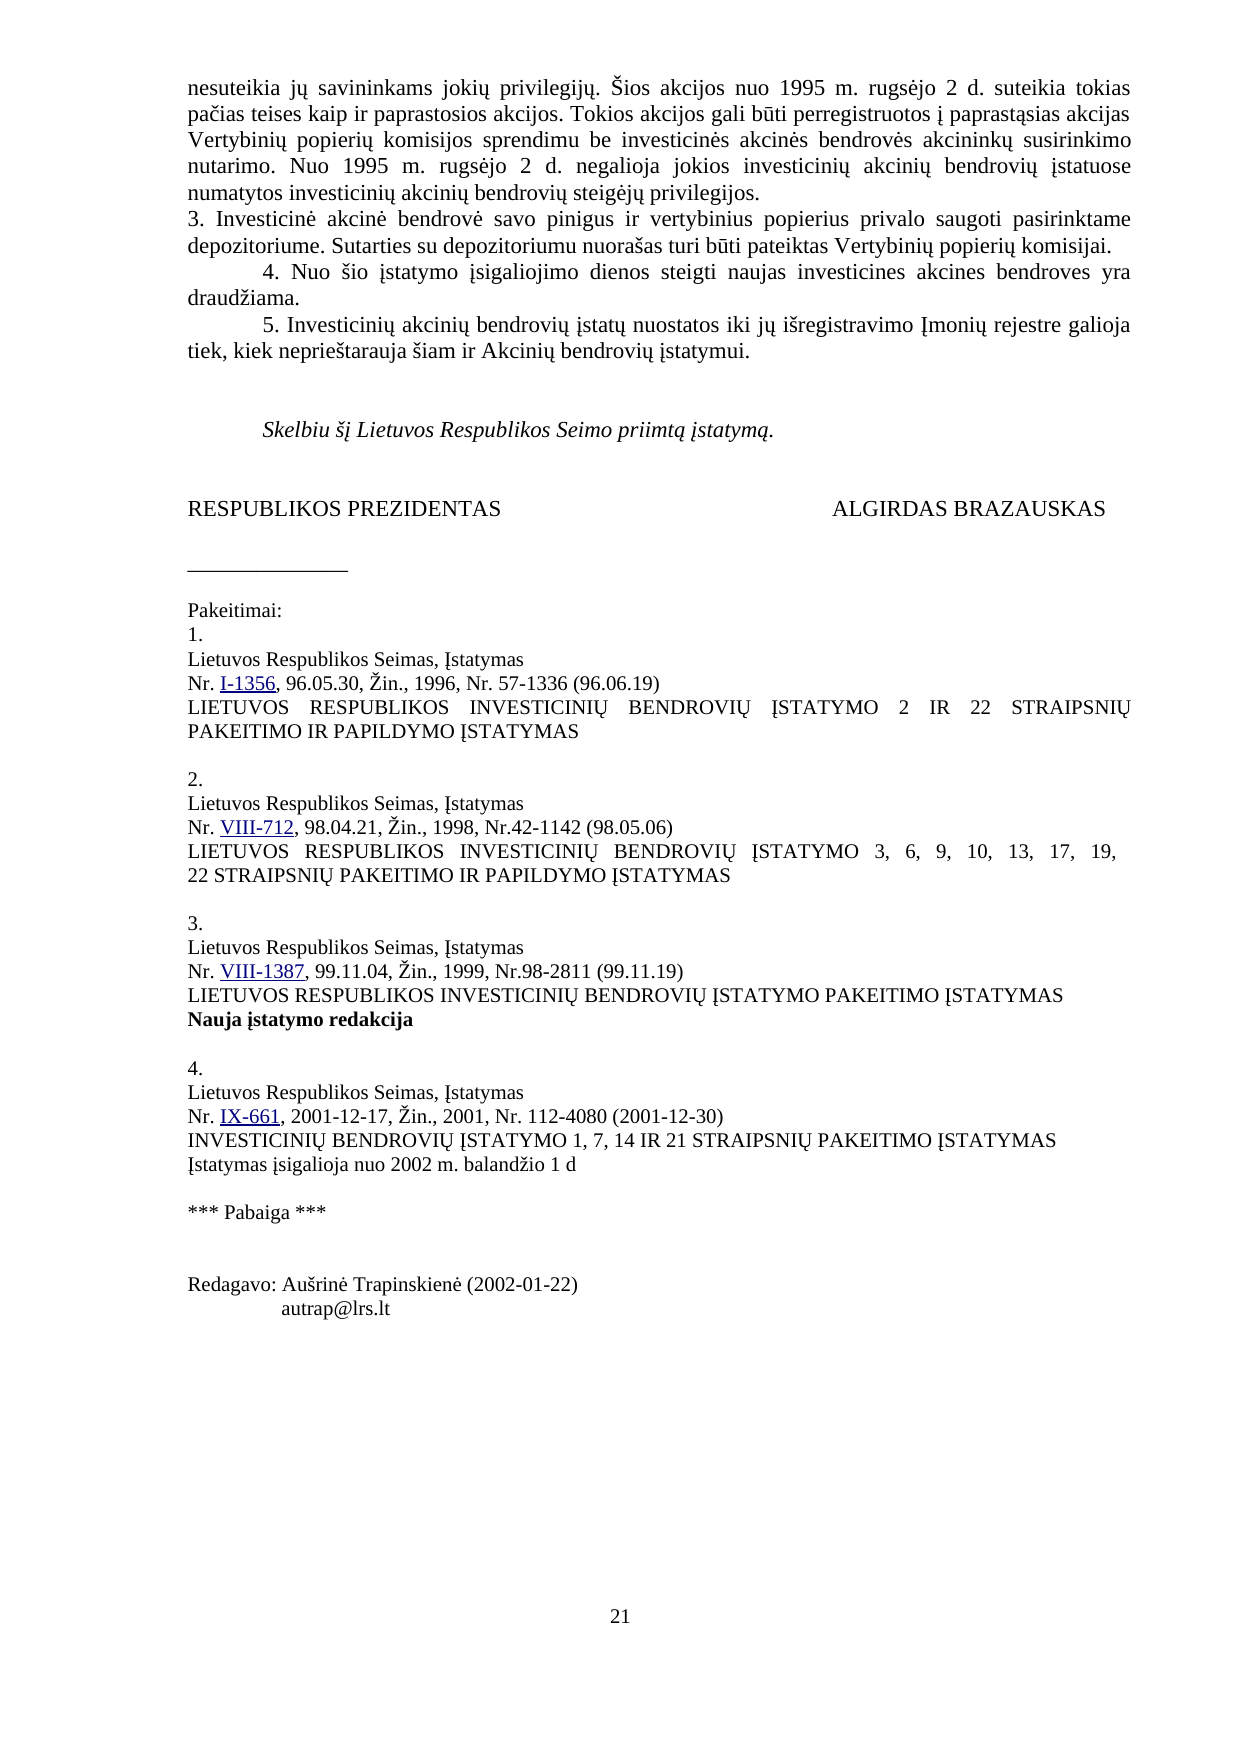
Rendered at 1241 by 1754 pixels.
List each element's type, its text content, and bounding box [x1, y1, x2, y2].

text *** Pabaiga *** [187, 1200, 1132, 1224]
text RESPUBLIKOS PREZIDENTAS ALGIRDAS BRAZAUSKAS [187, 495, 1132, 522]
text Pakeitimai: [187, 598, 1132, 622]
text Nr. I-1356, 96.05.30, Žin., 1996, Nr. 57-1336 (96.06.19) [187, 671, 1132, 694]
text INVESTICINIŲ BENDROVIŲ ĮSTATYMO 1, 7, 14 IR 21 STRAIPSNIŲ PAKEITIMO ĮSTATYMAS [187, 1128, 1132, 1152]
text LIETUVOS RESPUBLIKOS INVESTICINIŲ BENDROVIŲ ĮSTATYMO 3, 6, 9, 10, 13, 17, 19, 22 STRAIPSNIŲ PAKEITIMO IR PAPILDYMO ĮSTATYMAS [187, 839, 1132, 887]
subtitle Nauja įstatymo redakcija [187, 1007, 1132, 1031]
text 2. [187, 767, 1132, 791]
text LIETUVOS RESPUBLIKOS INVESTICINIŲ BENDROVIŲ ĮSTATYMO 2 IR 22 STRAIPSNIŲ PAKEITIMO IR PAPILDYMO ĮSTATYMAS [187, 694, 1132, 743]
text 5. Investicinių akcinių bendrovių įstatų nuostatos iki jų išregistravimo Įmonių rejestre galioja tiek, kiek neprieštarauja šiam ir Akcinių bendrovių įstatymui. [187, 311, 1132, 363]
text 4. Nuo šio įstatymo įsigaliojimo dienos steigti naujas investicines akcines bendroves yra draudžiama. [187, 258, 1132, 311]
text Nr. VIII-712, 98.04.21, Žin., 1998, Nr.42-1142 (98.05.06) [187, 815, 1132, 839]
text Lietuvos Respublikos Seimas, Įstatymas [187, 1079, 1132, 1104]
text LIETUVOS RESPUBLIKOS INVESTICINIŲ BENDROVIŲ ĮSTATYMO PAKEITIMO ĮSTATYMAS [187, 983, 1132, 1007]
text Skelbiu šį Lietuvos Respublikos Seimo priimtą įstatymą. [187, 416, 1132, 442]
text Lietuvos Respublikos Seimas, Įstatymas [187, 935, 1132, 959]
text autrap@lrs.lt [187, 1296, 1132, 1320]
text 4. [187, 1056, 1132, 1079]
text Nr. VIII-1387, 99.11.04, Žin., 1999, Nr.98-2811 (99.11.19) [187, 959, 1132, 983]
text Lietuvos Respublikos Seimas, Įstatymas [187, 646, 1132, 671]
text Įstatymas įsigalioja nuo 2002 m. balandžio 1 d [187, 1152, 1132, 1176]
text 3. Investicinė akcinė bendrovė savo pinigus ir vertybinius popierius privalo saugoti pasirinktame depozitoriume. Sutarties su depozitoriumu nuorašas turi būti pateiktas Vertybinių popierių komisijai. [187, 205, 1132, 258]
text ______________ [187, 548, 1132, 574]
text 3. [187, 911, 1132, 935]
text Lietuvos Respublikos Seimas, Įstatymas [187, 791, 1132, 815]
text Redagavo: Aušrinė Trapinskienė (2002-01-22) [187, 1272, 1132, 1296]
text nesuteikia jų savininkams jokių privilegijų. Šios akcijos nuo 1995 m. rugsėjo 2 d. suteikia tokias pačias teises kaip ir paprastosios akcijos. Tokios akcijos gali būti perregistruotos į paprastąsias akcijas Vertybinių popierių komisijos sprendimu be investicinės akcinės bendrovės akcininkų susirinkimo nutarimo. Nuo 1995 m. rugsėjo 2 d. negalioja jokios investicinių akcinių bendrovių įstatuose numatytos investicinių akcinių bendrovių steigėjų privilegijos. [187, 73, 1132, 205]
text 1. [187, 622, 1132, 646]
text Nr. IX-661, 2001-12-17, Žin., 2001, Nr. 112-4080 (2001-12-30) [187, 1104, 1132, 1128]
